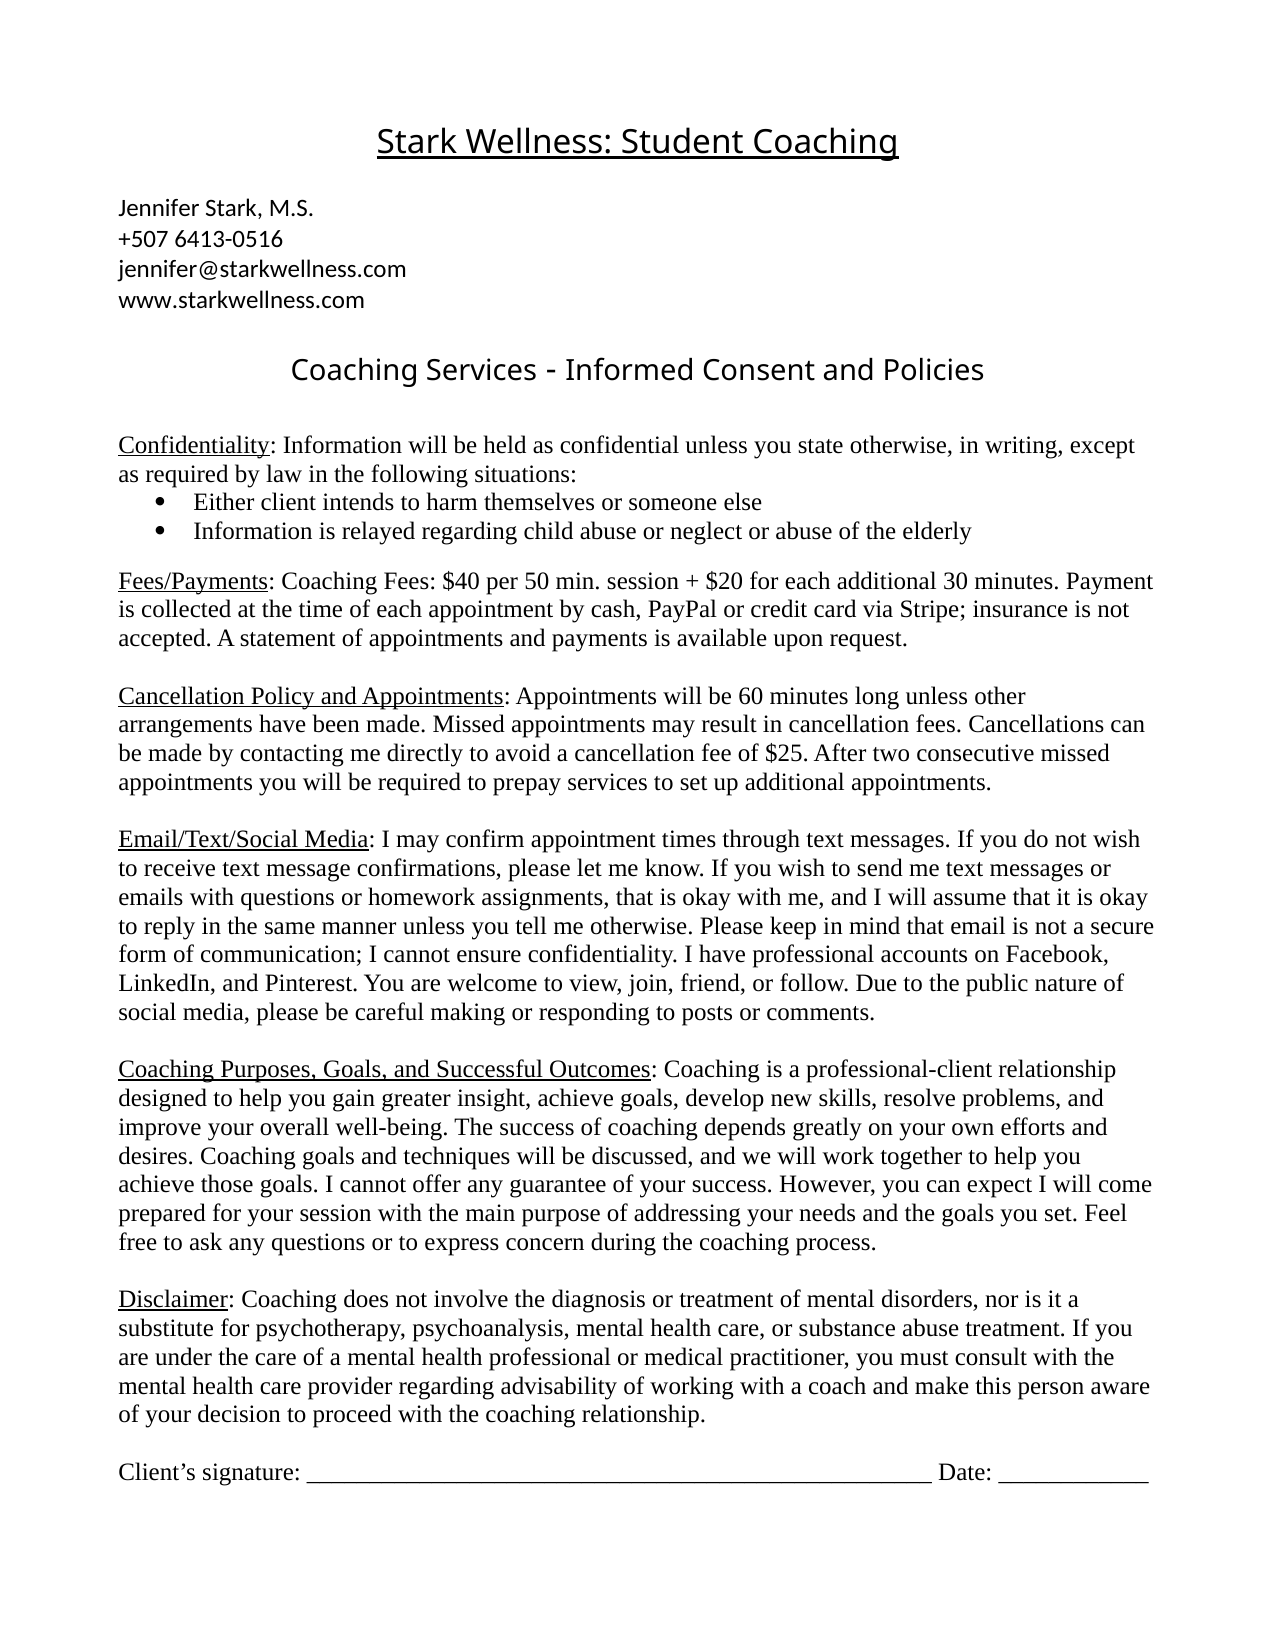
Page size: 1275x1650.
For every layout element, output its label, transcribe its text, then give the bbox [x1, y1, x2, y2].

text Jennifer Stark, M.S. [118, 192, 1157, 223]
text jennifer@starkwellness.com [118, 253, 1157, 284]
text Stark Wellness: Student Coaching [118, 118, 1157, 163]
text www.starkwellness.com [118, 284, 1157, 314]
list Either client intends to harm themselves or someone else [156, 487, 1157, 516]
text Fees/Payments: Coaching Fees: $40 per 50 min. session + $20 for each additional 30 minutes. Payment is collected at the time of each appointment by cash, PayPal or credit card via Stripe; insurance is not accepted. A statement of appointments and payments is available upon request. [118, 566, 1157, 652]
text Confidentiality: Information will be held as confidential unless you state otherwise, in writing, except as required by law in the following situations: [118, 430, 1157, 487]
text Coaching Purposes, Goals, and Successful Outcomes: Coaching is a professional-client relationship designed to help you gain greater insight, achieve goals, develop new skills, resolve problems, and improve your overall well-being. The success of coaching depends greatly on your own efforts and desires. Coaching goals and techniques will be discussed, and we will work together to help you achieve those goals. I cannot offer any guarantee of your success. However, you can expect I will come prepared for your session with the main purpose of addressing your needs and the goals you set. Feel free to ask any questions or to express concern during the coaching process. [118, 1054, 1157, 1256]
text Disclaimer: Coaching does not involve the diagnosis or treatment of mental disorders, nor is it a substitute for psychotherapy, psychoanalysis, mental health care, or substance abuse treatment. If you are under the care of a mental health professional or medical practitioner, you must consult with the mental health care provider regarding advisability of working with a coach and make this person aware of your decision to proceed with the coaching relationship. [118, 1284, 1157, 1428]
text +507 6413-0516 [118, 223, 1157, 253]
text Cancellation Policy and Appointments: Appointments will be 60 minutes long unless other arrangements have been made. Missed appointments may result in cancellation fees. Cancellations can be made by contacting me directly to avoid a cancellation fee of $25. After two consecutive missed appointments you will be required to prepay services to set up additional appointments. [118, 681, 1157, 796]
text Coaching Services - Informed Consent and Policies [118, 345, 1157, 390]
text Email/Text/Social Media: I may confirm appointment times through text messages. If you do not wish to receive text message confirmations, please let me know. If you wish to send me text messages or emails with questions or homework assignments, that is okay with me, and I will assume that it is okay to reply in the same manner unless you tell me otherwise. Please keep in mind that email is not a secure form of communication; I cannot ensure confidentiality. I have professional accounts on Facebook, LinkedIn, and Pinterest. You are welcome to view, join, friend, or follow. Due to the public nature of social media, please be careful making or responding to posts or comments. [118, 824, 1157, 1026]
list Information is relayed regarding child abuse or neglect or abuse of the elderly [156, 516, 1157, 545]
text Client’s signature: __________________________________________________ Date: ____________ [118, 1457, 1157, 1486]
